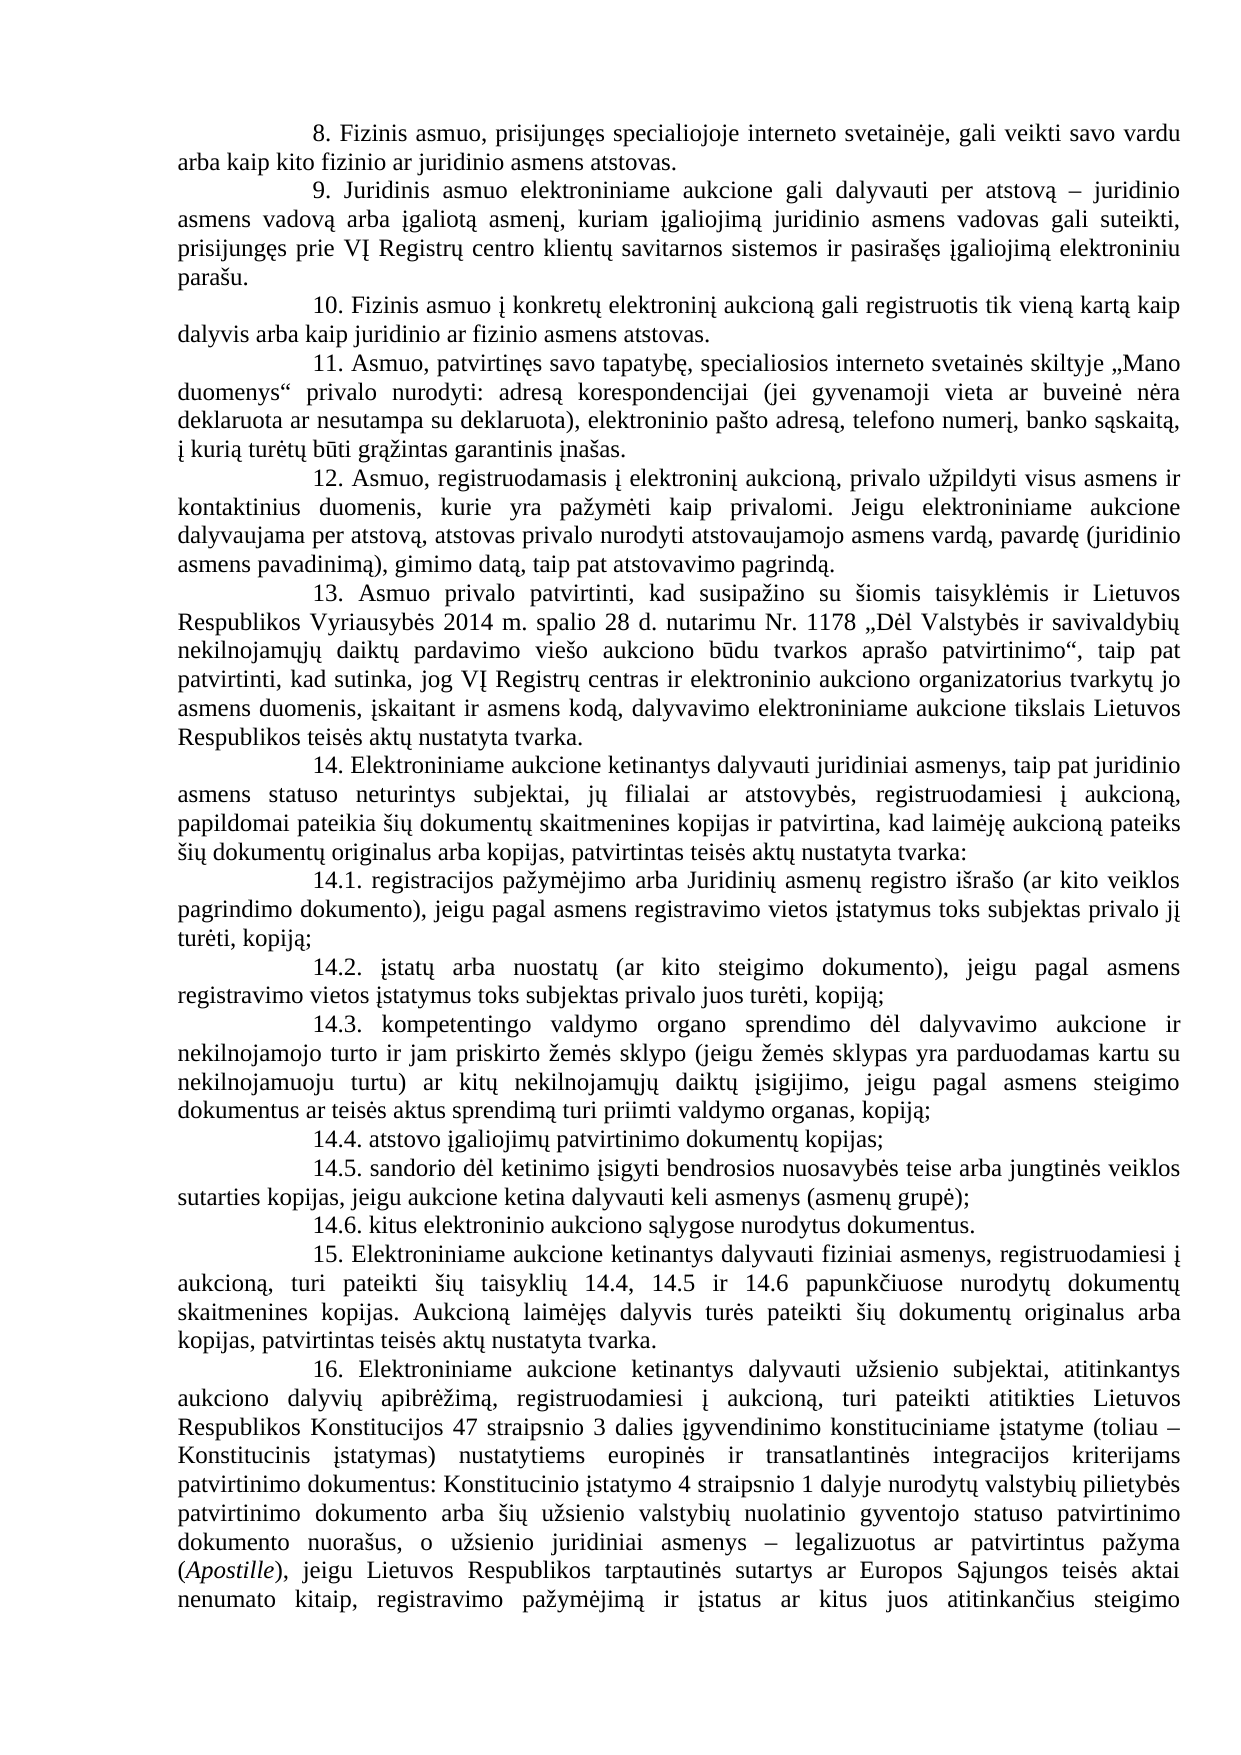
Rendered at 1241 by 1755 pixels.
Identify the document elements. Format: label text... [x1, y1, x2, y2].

text 14.6. kitus elektroninio aukciono sąlygose nurodytus dokumentus. [177, 1211, 1181, 1239]
text 16. Elektroniniame aukcione ketinantys dalyvauti užsienio subjektai, atitinkantys aukciono dalyvių apibrėžimą, registruodamiesi į aukcioną, turi pateikti atitikties Lietuvos Respublikos Konstitucijos 47 straipsnio 3 dalies įgyvendinimo konstituciniame įstatyme (toliau – Konstitucinis įstatymas) nustatytiems europinės ir transatlantinės integracijos kriterijams patvirtinimo dokumentus: Konstitucinio įstatymo 4 straipsnio 1 dalyje nurodytų valstybių pilietybės patvirtinimo dokumento arba šių užsienio valstybių nuolatinio gyventojo statuso patvirtinimo dokumento nuorašus, o užsienio juridiniai asmenys – legalizuotus ar patvirtintus pažyma (Apostille), jeigu Lietuvos Respublikos tarptautinės sutartys ar Europos Sąjungos teisės aktai nenumato kitaip, registravimo pažymėjimą ir įstatus ar kitus juos atitinkančius steigimo [177, 1354, 1181, 1613]
text 9. Juridinis asmuo elektroniniame aukcione gali dalyvauti per atstovą – juridinio asmens vadovą arba įgaliotą asmenį, kuriam įgaliojimą juridinio asmens vadovas gali suteikti, prisijungęs prie VĮ Registrų centro klientų savitarnos sistemos ir pasirašęs įgaliojimą elektroniniu parašu. [177, 176, 1181, 291]
text 13. Asmuo privalo patvirtinti, kad susipažino su šiomis taisyklėmis ir Lietuvos Respublikos Vyriausybės 2014 m. spalio 28 d. nutarimu Nr. 1178 „Dėl Valstybės ir savivaldybių nekilnojamųjų daiktų pardavimo viešo aukciono būdu tvarkos aprašo patvirtinimo“, taip pat patvirtinti, kad sutinka, jog VĮ Registrų centras ir elektroninio aukciono organizatorius tvarkytų jo asmens duomenis, įskaitant ir asmens kodą, dalyvavimo elektroniniame aukcione tikslais Lietuvos Respublikos teisės aktų nustatyta tvarka. [177, 578, 1181, 751]
text 15. Elektroniniame aukcione ketinantys dalyvauti fiziniai asmenys, registruodamiesi į aukcioną, turi pateikti šių taisyklių 14.4, 14.5 ir 14.6 papunkčiuose nurodytų dokumentų skaitmenines kopijas. Aukcioną laimėjęs dalyvis turės pateikti šių dokumentų originalus arba kopijas, patvirtintas teisės aktų nustatyta tvarka. [177, 1239, 1181, 1354]
text 14.5. sandorio dėl ketinimo įsigyti bendrosios nuosavybės teise arba jungtinės veiklos sutarties kopijas, jeigu aukcione ketina dalyvauti keli asmenys (asmenų grupė); [177, 1153, 1181, 1211]
text 12. Asmuo, registruodamasis į elektroninį aukcioną, privalo užpildyti visus asmens ir kontaktinius duomenis, kurie yra pažymėti kaip privalomi. Jeigu elektroniniame aukcione dalyvaujama per atstovą, atstovas privalo nurodyti atstovaujamojo asmens vardą, pavardę (juridinio asmens pavadinimą), gimimo datą, taip pat atstovavimo pagrindą. [177, 463, 1181, 578]
text 14.4. atstovo įgaliojimų patvirtinimo dokumentų kopijas; [177, 1124, 1181, 1153]
text 8. Fizinis asmuo, prisijungęs specialiojoje interneto svetainėje, gali veikti savo vardu arba kaip kito fizinio ar juridinio asmens atstovas. [177, 118, 1181, 176]
text 14.3. kompetentingo valdymo organo sprendimo dėl dalyvavimo aukcione ir nekilnojamojo turto ir jam priskirto žemės sklypo (jeigu žemės sklypas yra parduodamas kartu su nekilnojamuoju turtu) ar kitų nekilnojamųjų daiktų įsigijimo, jeigu pagal asmens steigimo dokumentus ar teisės aktus sprendimą turi priimti valdymo organas, kopiją; [177, 1009, 1181, 1124]
text 14.1. registracijos pažymėjimo arba Juridinių asmenų registro išrašo (ar kito veiklos pagrindimo dokumento), jeigu pagal asmens registravimo vietos įstatymus toks subjektas privalo jį turėti, kopiją; [177, 866, 1181, 952]
text 14.2. įstatų arba nuostatų (ar kito steigimo dokumento), jeigu pagal asmens registravimo vietos įstatymus toks subjektas privalo juos turėti, kopiją; [177, 952, 1181, 1009]
text 11. Asmuo, patvirtinęs savo tapatybę, specialiosios interneto svetainės skiltyje „Mano duomenys“ privalo nurodyti: adresą korespondencijai (jei gyvenamoji vieta ar buveinė nėra deklaruota ar nesutampa su deklaruota), elektroninio pašto adresą, telefono numerį, banko sąskaitą, į kurią turėtų būti grąžintas garantinis įnašas. [177, 348, 1181, 463]
text 10. Fizinis asmuo į konkretų elektroninį aukcioną gali registruotis tik vieną kartą kaip dalyvis arba kaip juridinio ar fizinio asmens atstovas. [177, 291, 1181, 348]
text 14. Elektroniniame aukcione ketinantys dalyvauti juridiniai asmenys, taip pat juridinio asmens statuso neturintys subjektai, jų filialai ar atstovybės, registruodamiesi į aukcioną, papildomai pateikia šių dokumentų skaitmenines kopijas ir patvirtina, kad laimėję aukcioną pateiks šių dokumentų originalus arba kopijas, patvirtintas teisės aktų nustatyta tvarka: [177, 751, 1181, 866]
